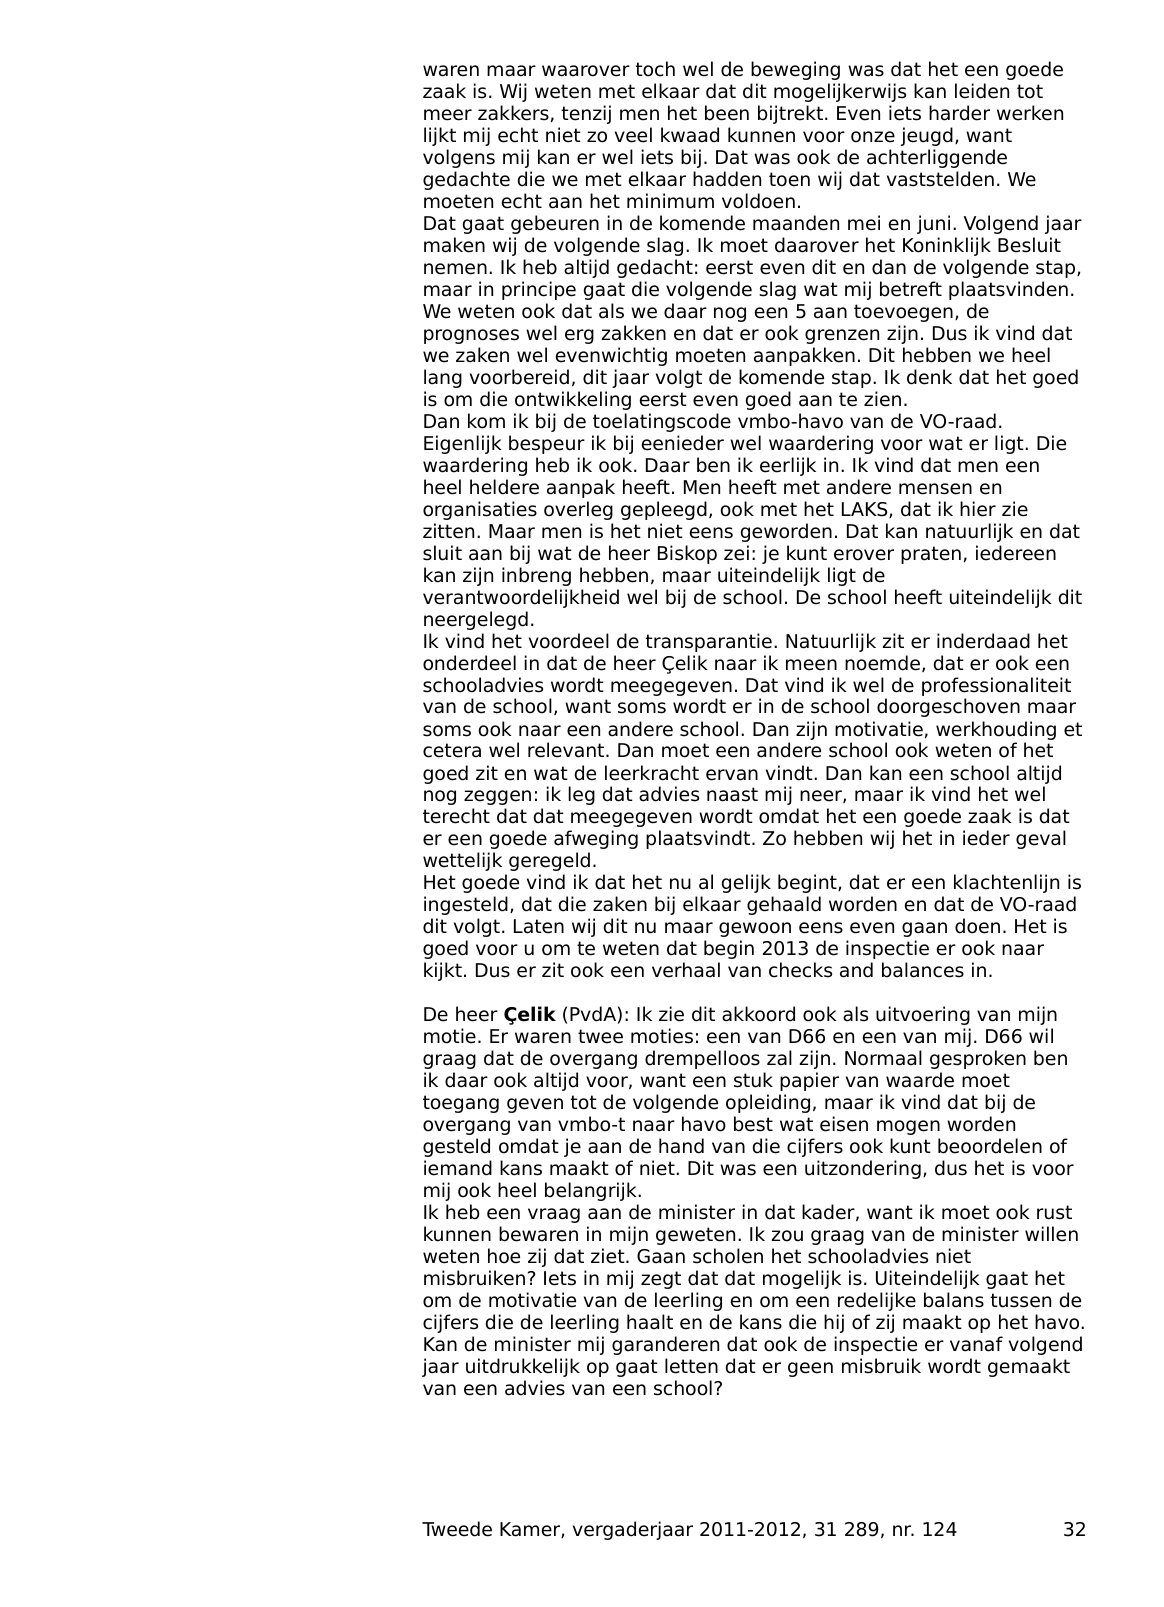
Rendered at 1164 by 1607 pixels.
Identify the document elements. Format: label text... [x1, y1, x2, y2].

text Dat gaat gebeuren in de komende maanden mei en juni. Volgend jaar maken wij de volgende slag. Ik moet daarover het Koninklijk Besluit nemen. Ik heb altijd gedacht: eerst even dit en dan de volgende stap, maar in principe gaat die volgende slag wat mij betreft plaatsvinden. We weten ook dat als we daar nog een 5 aan toevoegen, de prognoses wel erg zakken en dat er ook grenzen zijn. Dus ik vind dat we zaken wel evenwichtig moeten aanpakken. Dit hebben we heel lang voorbereid, dit jaar volgt de komende stap. Ik denk dat het goed is om die ontwikkeling eerst even goed aan te zien. [422, 213, 1087, 411]
text De heer Çelik (PvdA): Ik zie dit akkoord ook als uitvoering van mijn motie. Er waren twee moties: een van D66 en een van mij. D66 wil graag dat de overgang drempelloos zal zijn. Normaal gesproken ben ik daar ook altijd voor, want een stuk papier van waarde moet toegang geven tot de volgende opleiding, maar ik vind dat bij de overgang van vmbo-t naar havo best wat eisen mogen worden gesteld omdat je aan de hand van die cijfers ook kunt beoordelen of iemand kans maakt of niet. Dit was een uitzondering, dus het is voor mij ook heel belangrijk. [422, 1004, 1087, 1202]
text Dan kom ik bij de toelatingscode vmbo-havo van de VO-raad. Eigenlijk bespeur ik bij eenieder wel waardering voor wat er ligt. Die waardering heb ik ook. Daar ben ik eerlijk in. Ik vind dat men een heel heldere aanpak heeft. Men heeft met andere mensen en organisaties overleg gepleegd, ook met het LAKS, dat ik hier zie zitten. Maar men is het niet eens geworden. Dat kan natuurlijk en dat sluit aan bij wat de heer Biskop zei: je kunt erover praten, iedereen kan zijn inbreng hebben, maar uiteindelijk ligt de verantwoordelijkheid wel bij de school. De school heeft uiteindelijk dit neergelegd. [422, 411, 1087, 631]
text Ik heb een vraag aan de minister in dat kader, want ik moet ook rust kunnen bewaren in mijn geweten. Ik zou graag van de minister willen weten hoe zij dat ziet. Gaan scholen het schooladvies niet misbruiken? Iets in mij zegt dat dat mogelijk is. Uiteindelijk gaat het om de motivatie van de leerling en om een redelijke balans tussen de cijfers die de leerling haalt en de kans die hij of zij maakt op het havo. Kan de minister mij garanderen dat ook de inspectie er vanaf volgend jaar uitdrukkelijk op gaat letten dat er geen misbruik wordt gemaakt van een advies van een school? [422, 1202, 1087, 1400]
text waren maar waarover toch wel de beweging was dat het een goede zaak is. Wij weten met elkaar dat dit mogelijkerwijs kan leiden tot meer zakkers, tenzij men het been bijtrekt. Even iets harder werken lijkt mij echt niet zo veel kwaad kunnen voor onze jeugd, want volgens mij kan er wel iets bij. Dat was ook de achterliggende gedachte die we met elkaar hadden toen wij dat vaststelden. We moeten echt aan het minimum voldoen. [422, 59, 1087, 213]
text Het goede vind ik dat het nu al gelijk begint, dat er een klachtenlijn is ingesteld, dat die zaken bij elkaar gehaald worden en dat de VO-raad dit volgt. Laten wij dit nu maar gewoon eens even gaan doen. Het is goed voor u om te weten dat begin 2013 de inspectie er ook naar kijkt. Dus er zit ook een verhaal van checks and balances in. [422, 872, 1087, 982]
text Ik vind het voordeel de transparantie. Natuurlijk zit er inderdaad het onderdeel in dat de heer Çelik naar ik meen noemde, dat er ook een schooladvies wordt meegegeven. Dat vind ik wel de professionaliteit van de school, want soms wordt er in de school doorgeschoven maar soms ook naar een andere school. Dan zijn motivatie, werkhouding et cetera wel relevant. Dan moet een andere school ook weten of het goed zit en wat de leerkracht ervan vindt. Dan kan een school altijd nog zeggen: ik leg dat advies naast mij neer, maar ik vind het wel terecht dat dat meegegeven wordt omdat het een goede zaak is dat er een goede afweging plaatsvindt. Zo hebben wij het in ieder geval wettelijk geregeld. [422, 631, 1087, 872]
